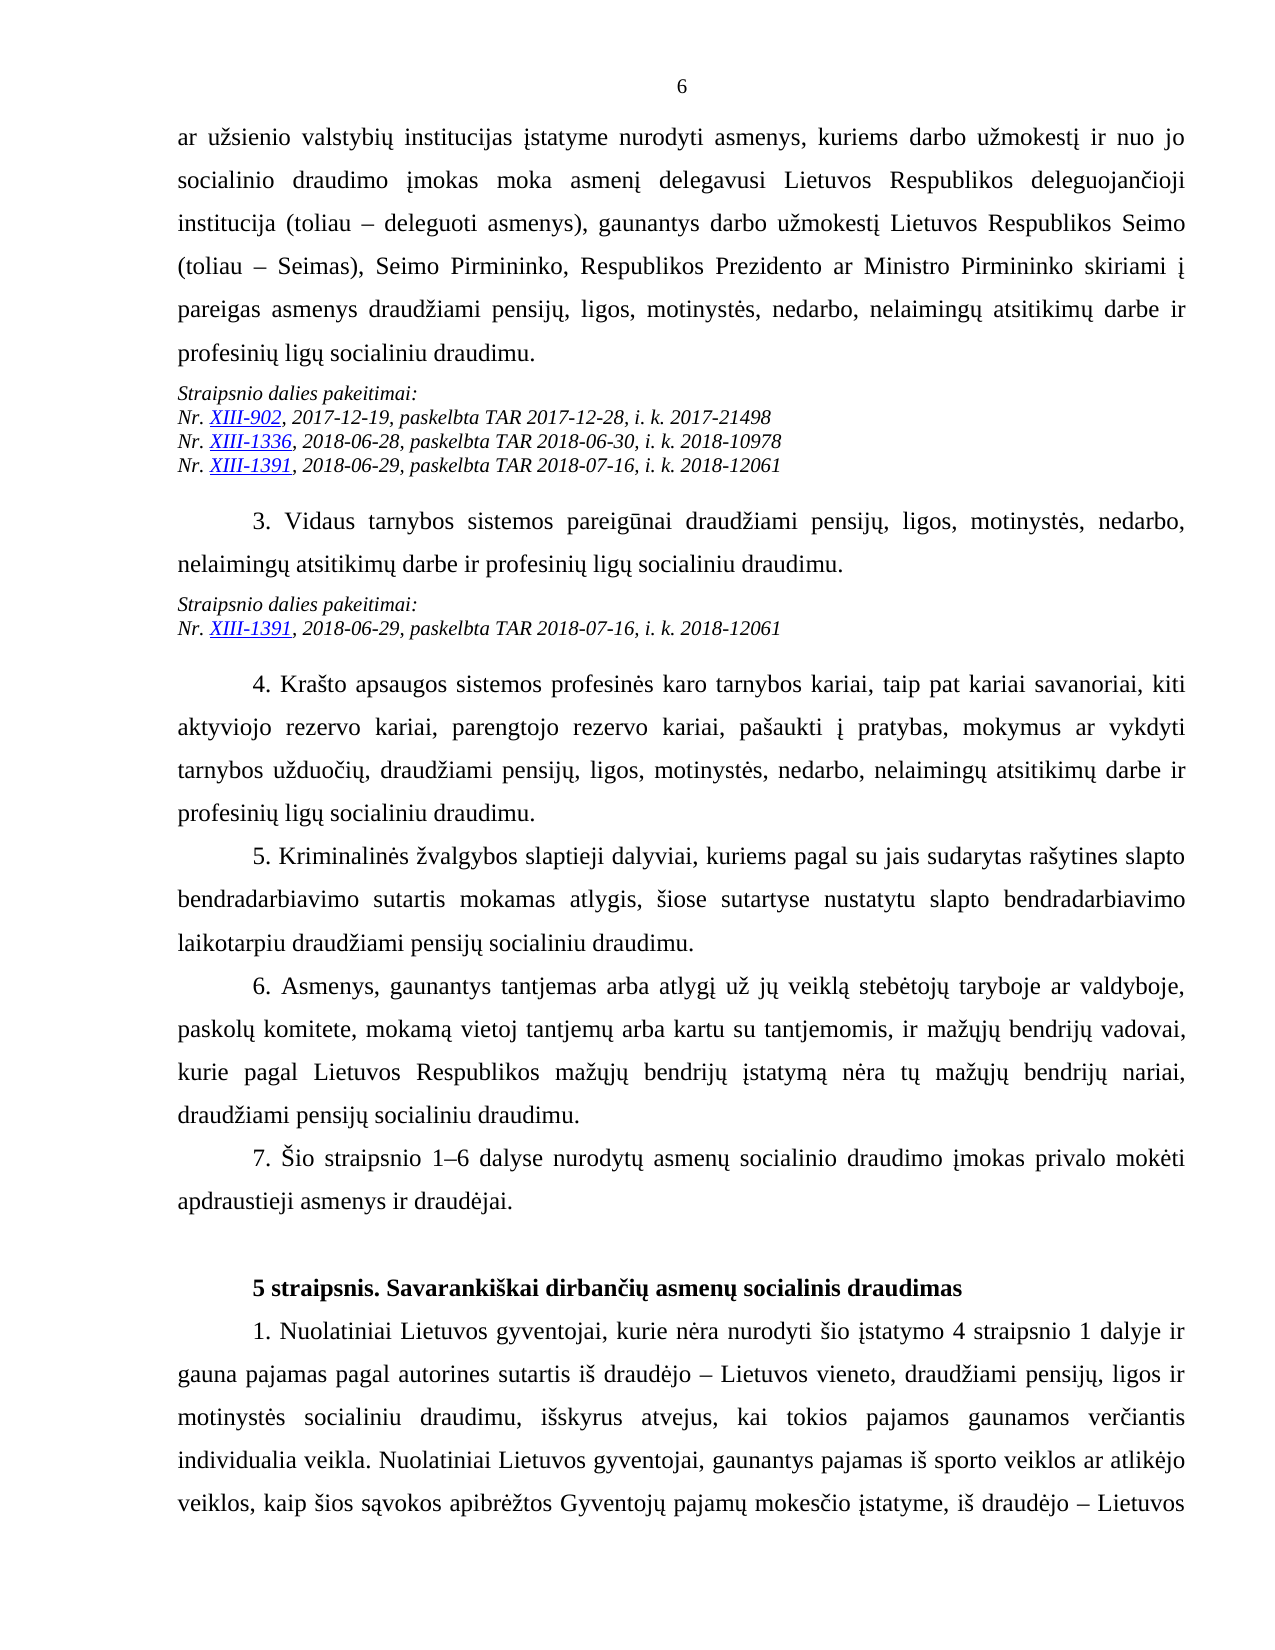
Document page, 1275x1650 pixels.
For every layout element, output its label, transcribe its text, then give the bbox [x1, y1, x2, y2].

text 5. Kriminalinės žvalgybos slaptieji dalyviai, kuriems pagal su jais sudarytas rašytines slapto bendradarbiavimo sutartis mokamas atlygis, šiose sutartyse nustatytu slapto bendradarbiavimo laikotarpiu draudžiami pensijų socialiniu draudimu. [177, 841, 1186, 956]
text 7. Šio straipsnio 1–6 dalyse nurodytų asmenų socialinio draudimo įmokas privalo mokėti apdraustieji asmenys ir draudėjai. [177, 1143, 1186, 1215]
text Nr. XIII-1391, 2018-06-29, paskelbta TAR 2018-07-16, i. k. 2018-12061 [177, 453, 1186, 477]
text ar užsienio valstybių institucijas įstatyme nurodyti asmenys, kuriems darbo užmokestį ir nuo jo socialinio draudimo įmokas moka asmenį delegavusi Lietuvos Respublikos deleguojančioji institucija (toliau – deleguoti asmenys), gaunantys darbo užmokestį Lietuvos Respublikos Seimo (toliau – Seimas), Seimo Pirmininko, Respublikos Prezidento ar Ministro Pirmininko skiriami į pareigas asmenys draudžiami pensijų, ligos, motinystės, nedarbo, nelaimingų atsitikimų darbe ir profesinių ligų socialiniu draudimu. [177, 122, 1186, 366]
text 6. Asmenys, gaunantys tantjemas arba atlygį už jų veiklą stebėtojų taryboje ar valdyboje, paskolų komitete, mokamą vietoj tantjemų arba kartu su tantjemomis, ir mažųjų bendrijų vadovai, kurie pagal Lietuvos Respublikos mažųjų bendrijų įstatymą nėra tų mažųjų bendrijų nariai, draudžiami pensijų socialiniu draudimu. [177, 971, 1186, 1129]
text 5 straipsnis. Savarankiškai dirbančių asmenų socialinis draudimas [177, 1273, 1186, 1301]
text 4. Krašto apsaugos sistemos profesinės karo tarnybos kariai, taip pat kariai savanoriai, kiti aktyviojo rezervo kariai, parengtojo rezervo kariai, pašaukti į pratybas, mokymus ar vykdyti tarnybos užduočių, draudžiami pensijų, ligos, motinystės, nedarbo, nelaimingų atsitikimų darbe ir profesinių ligų socialiniu draudimu. [177, 669, 1186, 827]
text Straipsnio dalies pakeitimai: [177, 381, 1186, 405]
text 3. Vidaus tarnybos sistemos pareigūnai draudžiami pensijų, ligos, motinystės, nedarbo, nelaimingų atsitikimų darbe ir profesinių ligų socialiniu draudimu. [177, 506, 1186, 578]
text Nr. XIII-1336, 2018-06-28, paskelbta TAR 2018-06-30, i. k. 2018-10978 [177, 429, 1186, 453]
text Nr. XIII-1391, 2018-06-29, paskelbta TAR 2018-07-16, i. k. 2018-12061 [177, 616, 1186, 640]
text Straipsnio dalies pakeitimai: [177, 592, 1186, 616]
text Nr. XIII-902, 2017-12-19, paskelbta TAR 2017-12-28, i. k. 2017-21498 [177, 405, 1186, 429]
text 1. Nuolatiniai Lietuvos gyventojai, kurie nėra nurodyti šio įstatymo 4 straipsnio 1 dalyje ir gauna pajamas pagal autorines sutartis iš draudėjo – Lietuvos vieneto, draudžiami pensijų, ligos ir motinystės socialiniu draudimu, išskyrus atvejus, kai tokios pajamos gaunamos verčiantis individualia veikla. Nuolatiniai Lietuvos gyventojai, gaunantys pajamas iš sporto veiklos ar atlikėjo veiklos, kaip šios sąvokos apibrėžtos Gyventojų pajamų mokesčio įstatyme, iš draudėjo – Lietuvos [177, 1316, 1186, 1517]
